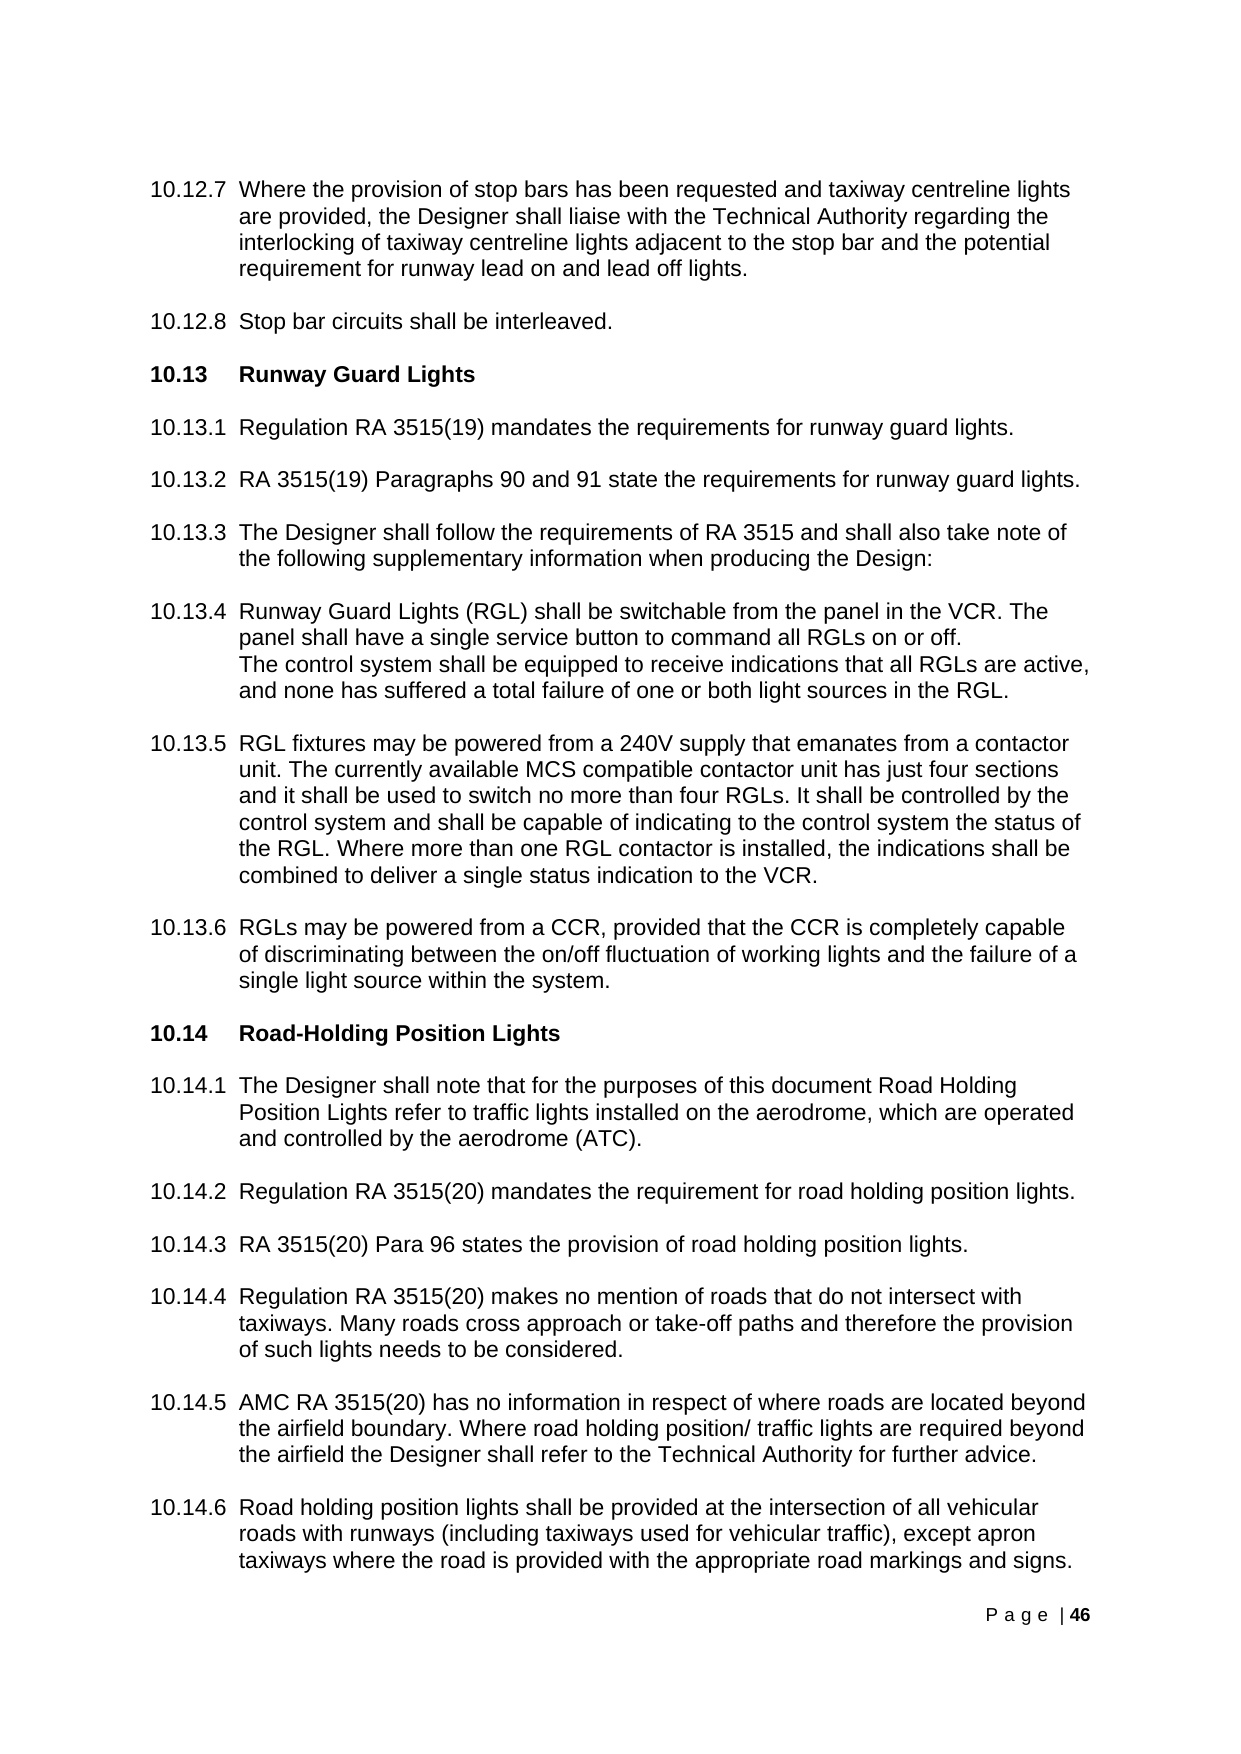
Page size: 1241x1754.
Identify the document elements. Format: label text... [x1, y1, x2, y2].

list Regulation RA 3515(20) mandates the requirement for road holding position lights. [150, 1178, 1090, 1204]
subtitle Road-Holding Position Lights [150, 1020, 1090, 1046]
list RGLs may be powered from a CCR, provided that the CCR is completely capable of discriminating between the on/off fluctuation of working lights and the failure of a single light source within the system. [150, 914, 1090, 993]
list The Designer shall note that for the purposes of this document Road Holding Position Lights refer to traffic lights installed on the aerodrome, which are operated and controlled by the aerodrome (ATC). [150, 1072, 1090, 1151]
list Stop bar circuits shall be interleaved. [150, 308, 1090, 334]
list The control system shall be equipped to receive indications that all RGLs are active, and none has suffered a total failure of one or both light sources in the RGL. [239, 651, 1090, 703]
list Where the provision of stop bars has been requested and taxiway centreline lights are provided, the Designer shall liaise with the Technical Authority regarding the interlocking of taxiway centreline lights adjacent to the stop bar and the potential requirement for runway lead on and lead off lights. [150, 176, 1090, 282]
list Regulation RA 3515(20) makes no mention of roads that do not intersect with taxiways. Many roads cross approach or take-off paths and therefore the provision of such lights needs to be considered. [150, 1283, 1090, 1362]
subtitle Runway Guard Lights [150, 361, 1090, 387]
list The Designer shall follow the requirements of RA 3515 and shall also take note of the following supplementary information when producing the Design: [150, 519, 1090, 572]
list AMC RA 3515(20) has no information in respect of where roads are located beyond the airfield boundary. Where road holding position/ traffic lights are required beyond the airfield the Designer shall refer to the Technical Authority for further advice. [150, 1389, 1090, 1468]
list Road holding position lights shall be provided at the intersection of all vehicular roads with runways (including taxiways used for vehicular traffic), except apron taxiways where the road is provided with the appropriate road markings and signs. [150, 1494, 1090, 1573]
list Runway Guard Lights (RGL) shall be switchable from the panel in the VCR. The panel shall have a single service button to command all RGLs on or off. [150, 598, 1090, 651]
list Regulation RA 3515(19) mandates the requirements for runway guard lights. [150, 413, 1090, 440]
list RA 3515(20) Para 96 states the provision of road holding position lights. [150, 1231, 1090, 1257]
list RA 3515(19) Paragraphs 90 and 91 state the requirements for runway guard lights. [150, 466, 1090, 493]
list RGL fixtures may be powered from a 240V supply that emanates from a contactor unit. The currently available MCS compatible contactor unit has just four sections and it shall be used to switch no more than four RGLs. It shall be controlled by the control system and shall be capable of indicating to the control system the status of the RGL. Where more than one RGL contactor is installed, the indications shall be combined to deliver a single status indication to the VCR. [150, 730, 1090, 888]
